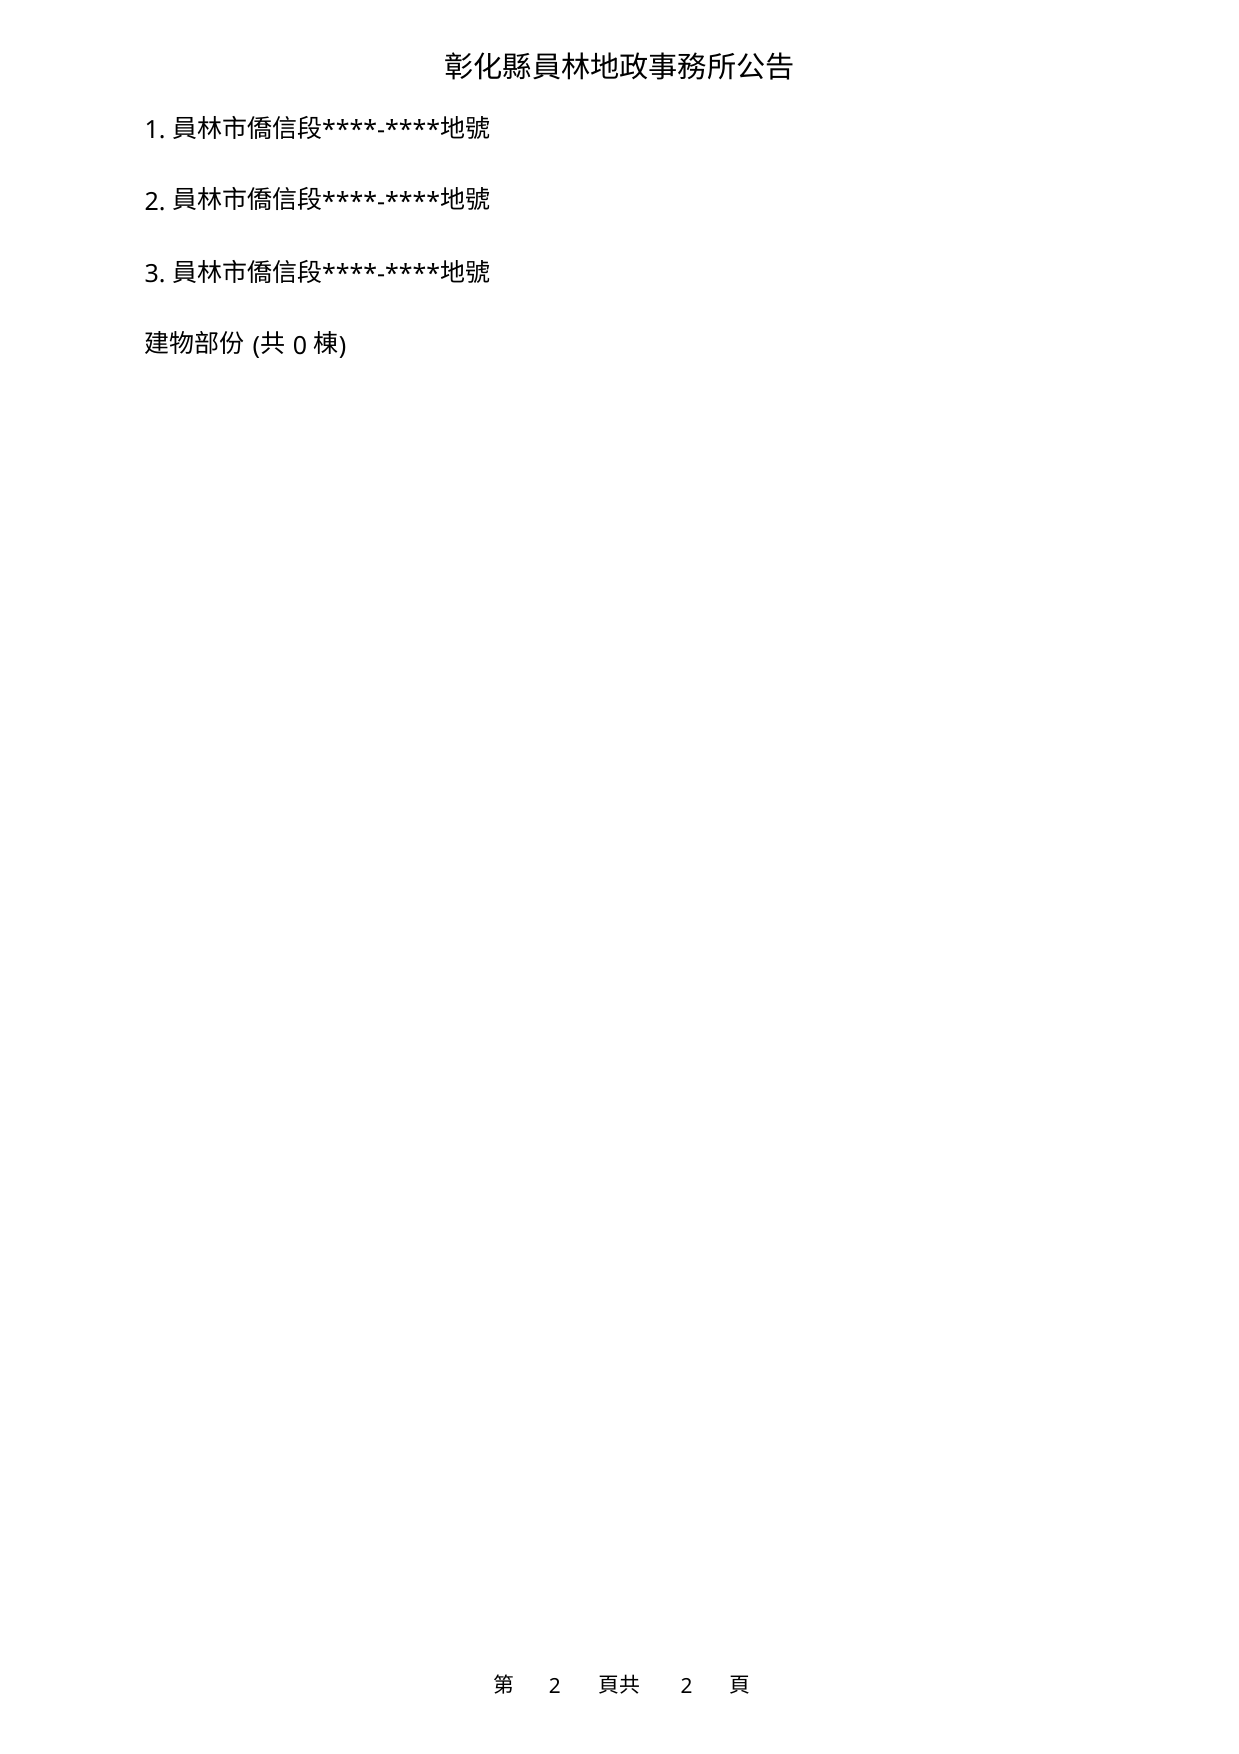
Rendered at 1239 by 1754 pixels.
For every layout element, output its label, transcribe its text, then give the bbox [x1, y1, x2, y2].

table_cell [62, 1665, 483, 1705]
table_header [0, 0, 62, 41]
table_cell [1177, 239, 1239, 310]
table_cell [0, 166, 62, 238]
table_cell [0, 239, 62, 310]
table_cell 頁 [720, 1665, 760, 1705]
table_cell 建物部份 (共 0 棟) [62, 310, 1177, 382]
table_cell [0, 310, 62, 382]
table_header [585, 0, 653, 41]
table_cell [0, 1665, 62, 1705]
table_cell [720, 383, 760, 1665]
table_cell [524, 383, 585, 1665]
table_header [720, 0, 760, 41]
table_header [1177, 0, 1239, 41]
table_cell 3. 員林市僑信段****-****地號 [62, 239, 1177, 310]
table_cell 2 [524, 1665, 585, 1705]
table_cell 2 [653, 1665, 719, 1705]
table_header [524, 0, 585, 41]
table_cell [1177, 310, 1239, 382]
table_header [760, 0, 1177, 41]
table_cell [1177, 95, 1239, 166]
table_cell [483, 383, 523, 1665]
table_cell 頁共 [585, 1665, 653, 1705]
table_cell [0, 95, 62, 166]
table_cell [760, 1665, 1177, 1705]
table_header [62, 0, 483, 41]
table_cell [585, 383, 653, 1665]
table_cell [1177, 383, 1239, 1665]
table_cell [1177, 166, 1239, 238]
table_cell [0, 41, 62, 94]
table_header [653, 0, 719, 41]
table_cell 彰化縣員林地政事務所公告 [62, 41, 1177, 94]
table_cell [1177, 1665, 1239, 1705]
table_cell 2. 員林市僑信段****-****地號 [62, 166, 1177, 238]
table_cell 第 [483, 1665, 523, 1705]
table_header [483, 0, 523, 41]
table_cell [653, 383, 719, 1665]
table_cell [760, 383, 1177, 1665]
table_cell [0, 383, 62, 1665]
table_cell 1. 員林市僑信段****-****地號 [62, 95, 1177, 166]
table_cell [62, 383, 483, 1665]
table_cell [1177, 41, 1239, 94]
